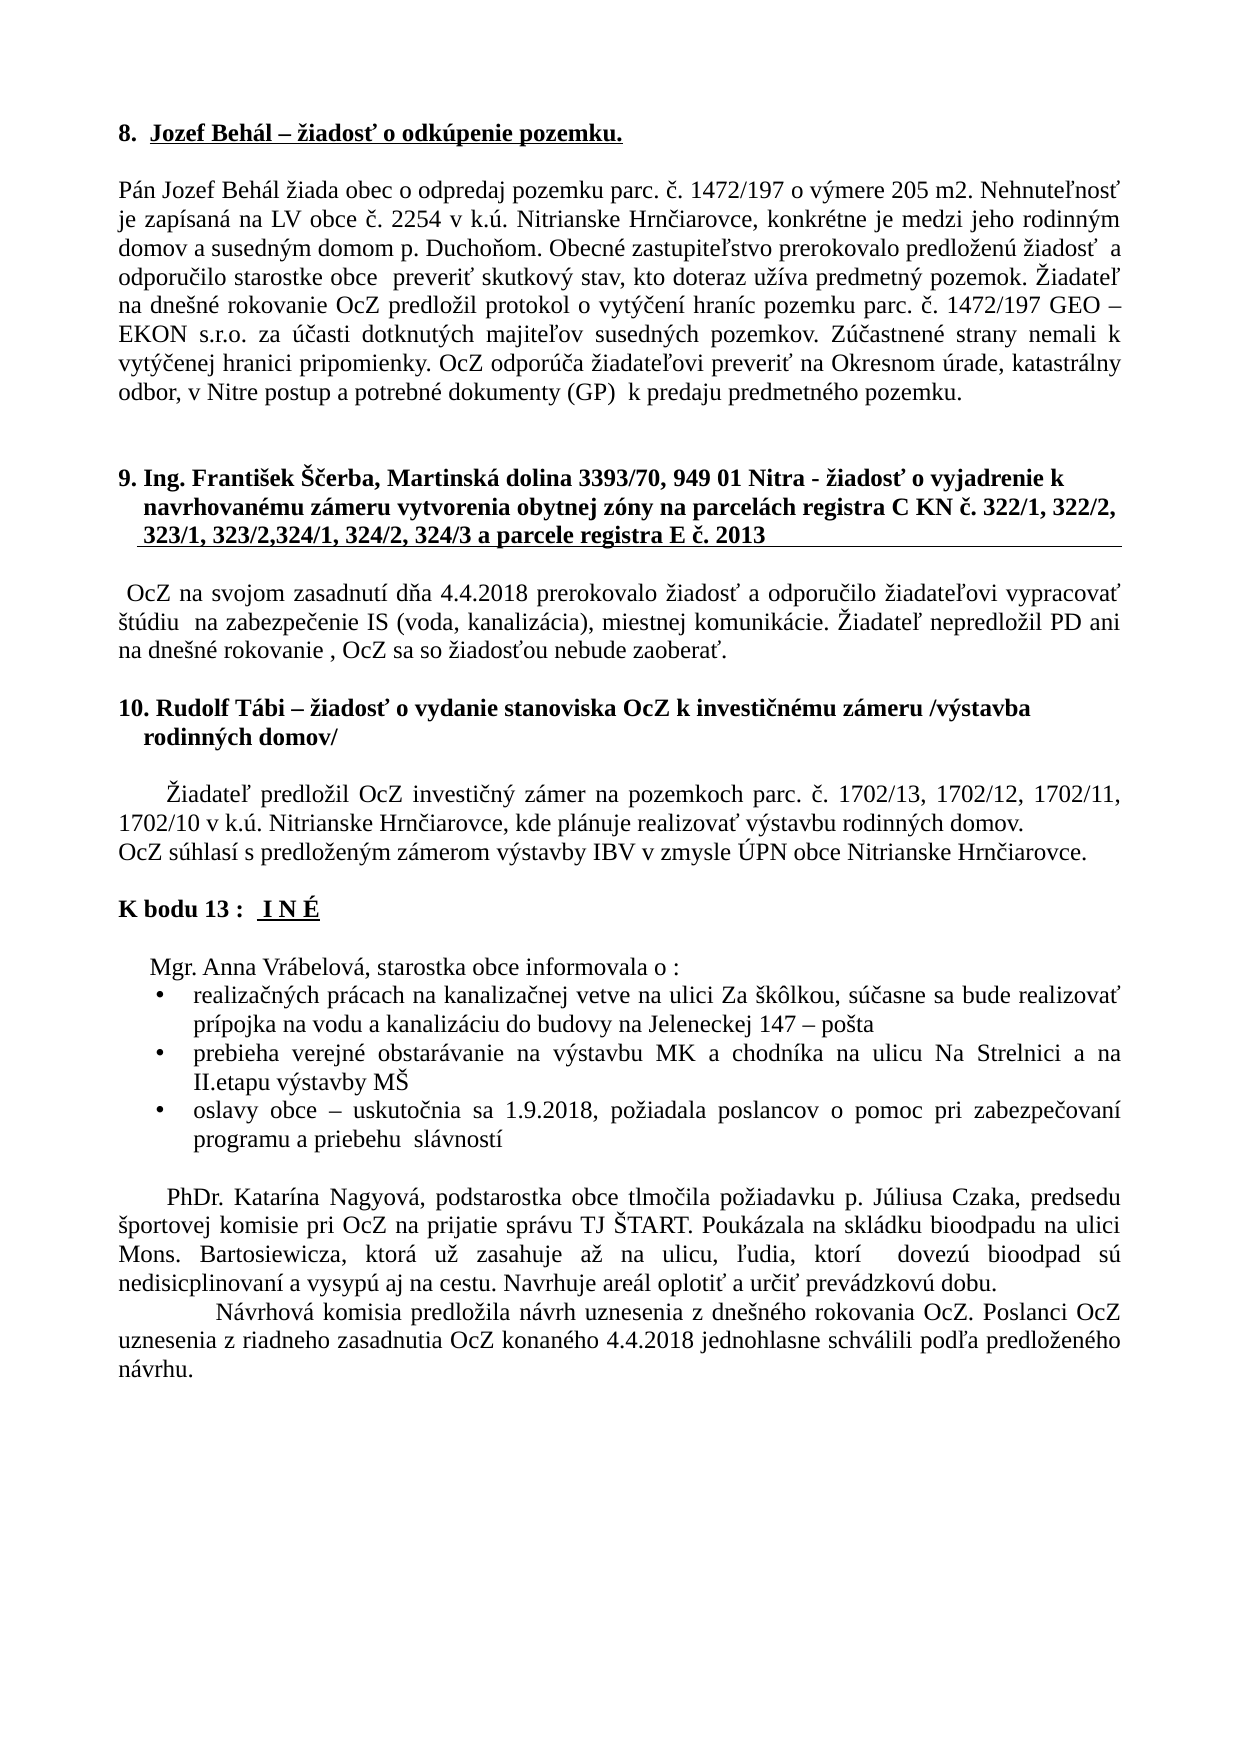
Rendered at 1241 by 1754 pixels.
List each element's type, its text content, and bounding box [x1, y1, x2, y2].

list prebieha verejné obstarávanie na výstavbu MK a chodníka na ulicu Na Strelnici a na II.etapu výstavby MŠ [156, 1038, 1122, 1096]
text Žiadateľ predložil OcZ investičný zámer na pozemkoch parc. č. 1702/13, 1702/12, 1702/11, 1702/10 v k.ú. Nitrianske Hrnčiarovce, kde plánuje realizovať výstavbu rodinných domov. [118, 779, 1122, 837]
list oslavy obce – uskutočnia sa 1.9.2018, požiadala poslancov o pomoc pri zabezpečovaní programu a priebehu slávností [156, 1096, 1122, 1153]
text K bodu 13 : I N É [118, 894, 1122, 923]
text OcZ súhlasí s predloženým zámerom výstavby IBV v zmysle ÚPN obce Nitrianske Hrnčiarovce. [118, 837, 1122, 866]
text navrhovanému zámeru vytvorenia obytnej zóny na parcelách registra C KN č. 322/1, 322/2, [118, 492, 1122, 521]
text 10. Rudolf Tábi – žiadosť o vydanie stanoviska OcZ k investičnému zámeru /výstavba [118, 693, 1122, 722]
text 8. Jozef Behál – žiadosť o odkúpenie pozemku. [118, 118, 1122, 147]
list realizačných prácach na kanalizačnej vetve na ulici Za škôlkou, súčasne sa bude realizovať prípojka na vodu a kanalizáciu do budovy na Jeleneckej 147 – pošta [156, 981, 1122, 1038]
text rodinných domov/ [118, 722, 1122, 751]
text Mgr. Anna Vrábelová, starostka obce informovala o : [118, 952, 1122, 981]
text Pán Jozef Behál žiada obec o odpredaj pozemku parc. č. 1472/197 o výmere 205 m2. Nehnuteľnosť je zapísaná na LV obce č. 2254 v k.ú. Nitrianske Hrnčiarovce, konkrétne je medzi jeho rodinným domov a susedným domom p. Duchoňom. Obecné zastupiteľstvo prerokovalo predloženú žiadosť a odporučilo starostke obce preveriť skutkový stav, kto doteraz užíva predmetný pozemok. Žiadateľ na dnešné rokovanie OcZ predložil protokol o vytýčení hraníc pozemku parc. č. 1472/197 GEO – EKON s.r.o. za účasti dotknutých majiteľov susedných pozemkov. Zúčastnené strany nemali k vytýčenej hranici pripomienky. OcZ odporúča žiadateľovi preveriť na Okresnom úrade, katastrálny odbor, v Nitre postup a potrebné dokumenty (GP) k predaju predmetného pozemku. [118, 176, 1122, 406]
text 323/1, 323/2,324/1, 324/2, 324/3 a parcele registra E č. 2013­ [118, 521, 1122, 549]
text Návrhová komisia predložila návrh uznesenia z dnešného rokovania OcZ. Poslanci OcZ uznesenia z riadneho zasadnutia OcZ konaného 4.4.2018 jednohlasne schválili podľa predloženého návrhu. [118, 1297, 1122, 1383]
text PhDr. Katarína Nagyová, podstarostka obce tlmočila požiadavku p. Júliusa Czaka, predsedu športovej komisie pri OcZ na prijatie správu TJ ŠTART. Poukázala na skládku bioodpadu na ulici Mons. Bartosiewicza, ktorá už zasahuje až na ulicu, ľudia, ktorí dovezú bioodpad sú nedisicplinovaní a vysypú aj na cestu. Navrhuje areál oplotiť a určiť prevádzkovú dobu. [118, 1182, 1122, 1297]
text 9. Ing. František Ščerba, Martinská dolina 3393/70, 949 01 Nitra - žiadosť o vyjadrenie k [118, 463, 1122, 492]
text OcZ na svojom zasadnutí dňa 4.4.2018 prerokovalo žiadosť a odporučilo žiadateľovi vypracovať štúdiu na zabezpečenie IS (voda, kanalizácia), miestnej komunikácie. Žiadateľ nepredložil PD ani na dnešné rokovanie , OcZ sa so žiadosťou nebude zaoberať. [118, 578, 1122, 664]
